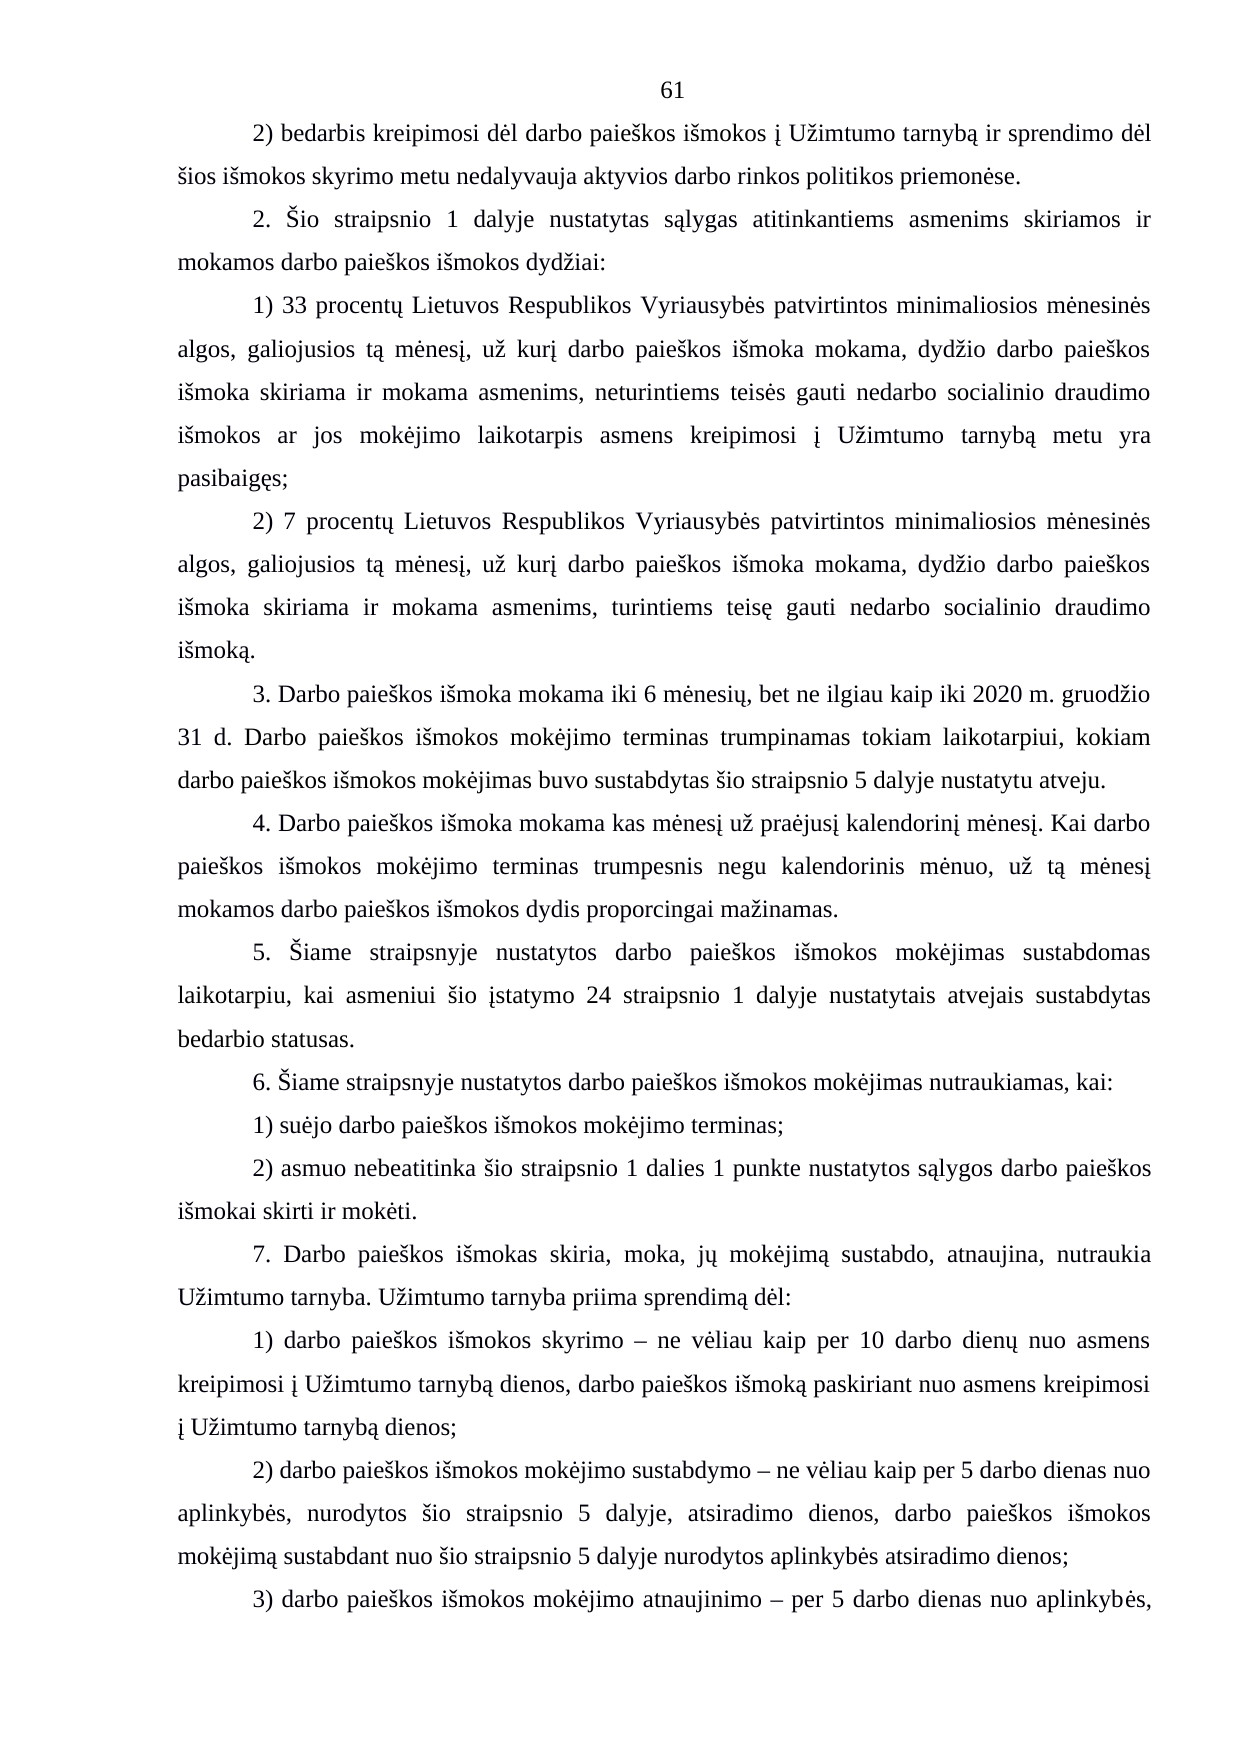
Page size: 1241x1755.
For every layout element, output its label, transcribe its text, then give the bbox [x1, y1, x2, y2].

text 5. Šiame straipsnyje nustatytos darbo paieškos išmokos mokėjimas sustabdomas laikotarpiu, kai asmeniui šio įstatymo 24 straipsnio 1 dalyje nustatytais atvejais sustabdytas bedarbio statusas. [177, 937, 1152, 1052]
text 1) suėjo darbo paieškos išmokos mokėjimo terminas; [177, 1110, 1152, 1139]
text 2. Šio straipsnio 1 dalyje nustatytas sąlygas atitinkantiems asmenims skiriamos ir mokamos darbo paieškos išmokos dydžiai: [177, 204, 1152, 276]
text 3. Darbo paieškos išmoka mokama iki 6 mėnesių, bet ne ilgiau kaip iki 2020 m. gruodžio 31 d. Darbo paieškos išmokos mokėjimo terminas trumpinamas tokiam laikotarpiui, kokiam darbo paieškos išmokos mokėjimas buvo sustabdytas šio straipsnio 5 dalyje nustatytu atveju. [177, 679, 1152, 794]
text 7. Darbo paieškos išmokas skiria, moka, jų mokėjimą sustabdo, atnaujina, nutraukia Užimtumo tarnyba. Užimtumo tarnyba priima sprendimą dėl: [177, 1239, 1152, 1311]
text 1) darbo paieškos išmokos skyrimo – ne vėliau kaip per 10 darbo dienų nuo asmens kreipimosi į Užimtumo tarnybą dienos, darbo paieškos išmoką paskiriant nuo asmens kreipimosi į Užimtumo tarnybą dienos; [177, 1326, 1152, 1441]
text 2) asmuo nebeatitinka šio straipsnio 1 dalies 1 punkte nustatytos sąlygos darbo paieškos išmokai skirti ir mokėti. [177, 1153, 1152, 1225]
text 2) darbo paieškos išmokos mokėjimo sustabdymo – ne vėliau kaip per 5 darbo dienas nuo aplinkybės, nurodytos šio straipsnio 5 dalyje, atsiradimo dienos, darbo paieškos išmokos mokėjimą sustabdant nuo šio straipsnio 5 dalyje nurodytos aplinkybės atsiradimo dienos; [177, 1455, 1152, 1570]
text 3) darbo paieškos išmokos mokėjimo atnaujinimo – per 5 darbo dienas nuo aplinkybės, [177, 1584, 1152, 1613]
text 2) bedarbis kreipimosi dėl darbo paieškos išmokos į Užimtumo tarnybą ir sprendimo dėl šios išmokos skyrimo metu nedalyvauja aktyvios darbo rinkos politikos priemonėse. [177, 118, 1152, 190]
text 6. Šiame straipsnyje nustatytos darbo paieškos išmokos mokėjimas nutraukiamas, kai: [177, 1067, 1152, 1096]
text 2) 7 procentų Lietuvos Respublikos Vyriausybės patvirtintos minimaliosios mėnesinės algos, galiojusios tą mėnesį, už kurį darbo paieškos išmoka mokama, dydžio darbo paieškos išmoka skiriama ir mokama asmenims, turintiems teisę gauti nedarbo socialinio draudimo išmoką. [177, 506, 1152, 664]
text 4. Darbo paieškos išmoka mokama kas mėnesį už praėjusį kalendorinį mėnesį. Kai darbo paieškos išmokos mokėjimo terminas trumpesnis negu kalendorinis mėnuo, už tą mėnesį mokamos darbo paieškos išmokos dydis proporcingai mažinamas. [177, 808, 1152, 923]
text 1) 33 procentų Lietuvos Respublikos Vyriausybės patvirtintos minimaliosios mėnesinės algos, galiojusios tą mėnesį, už kurį darbo paieškos išmoka mokama, dydžio darbo paieškos išmoka skiriama ir mokama asmenims, neturintiems teisės gauti nedarbo socialinio draudimo išmokos ar jos mokėjimo laikotarpis asmens kreipimosi į Užimtumo tarnybą metu yra pasibaigęs; [177, 291, 1152, 492]
